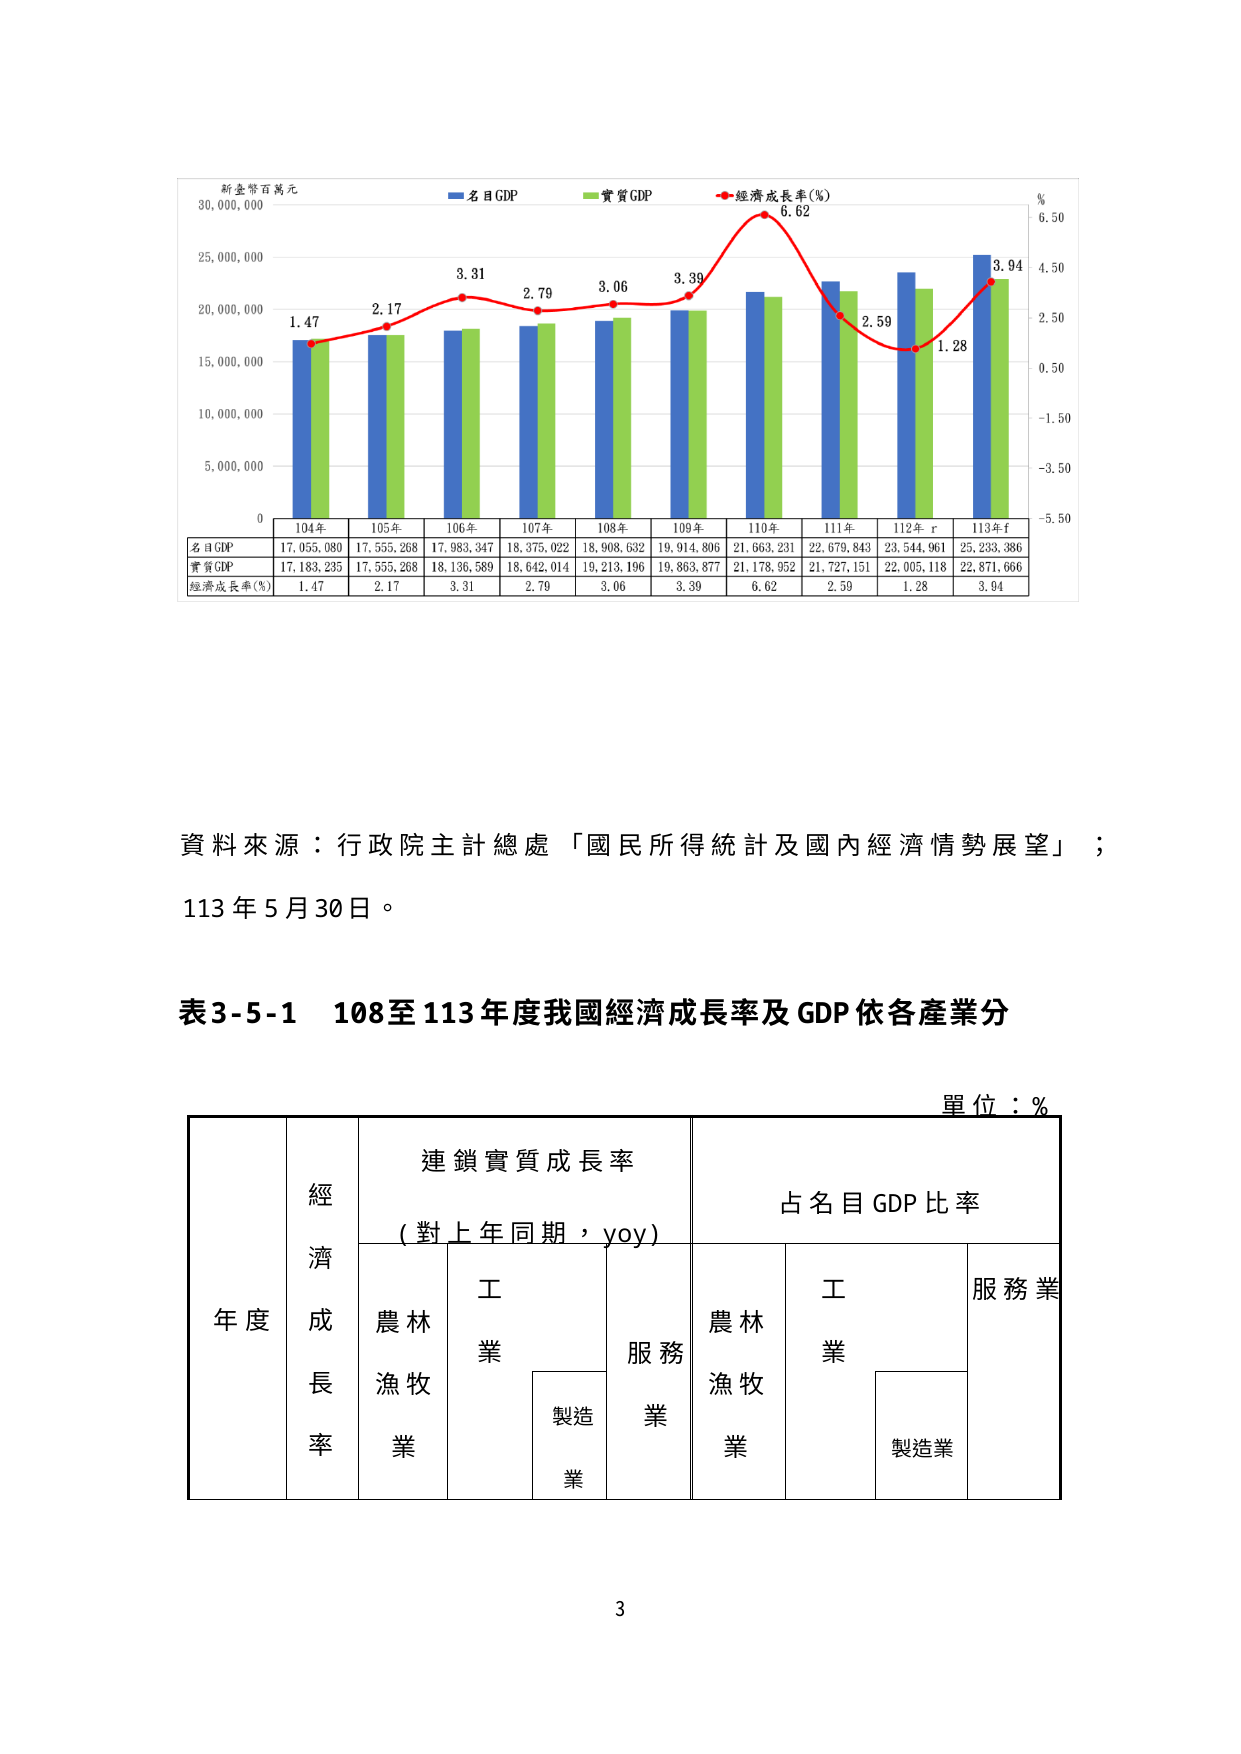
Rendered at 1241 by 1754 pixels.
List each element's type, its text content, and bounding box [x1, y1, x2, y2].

table_cell 服務業 [968, 1244, 1059, 1499]
text 單位：% [177, 1052, 1063, 1115]
text 表3-5-1 108至113年度我國經濟成長率及GDP依各產業分 [177, 927, 1063, 1052]
table_cell 農林漁牧業 [693, 1244, 785, 1499]
table_header 占名目GDP比率 [693, 1118, 1059, 1243]
table_cell 工業 [786, 1244, 876, 1371]
table_header 年度 [190, 1118, 286, 1499]
text 資料來源：行政院主計總處「國民所得統計及國內經濟情勢展望」；113年5月30日。 [177, 802, 1092, 927]
table_cell [448, 1371, 532, 1499]
table_header 經濟成長率 [287, 1118, 358, 1499]
table_header 連鎖實質成長率 (對上年同期，yoy) [359, 1118, 690, 1243]
table_cell 製造業 [533, 1372, 606, 1499]
table_cell 工業 [448, 1244, 532, 1371]
table_cell 服務業 [607, 1244, 690, 1499]
table_cell [532, 1244, 606, 1371]
table_cell 製造業 [876, 1372, 967, 1499]
table_cell [876, 1244, 967, 1371]
table_cell 農林漁牧業 [359, 1244, 447, 1499]
table_cell [786, 1371, 875, 1499]
